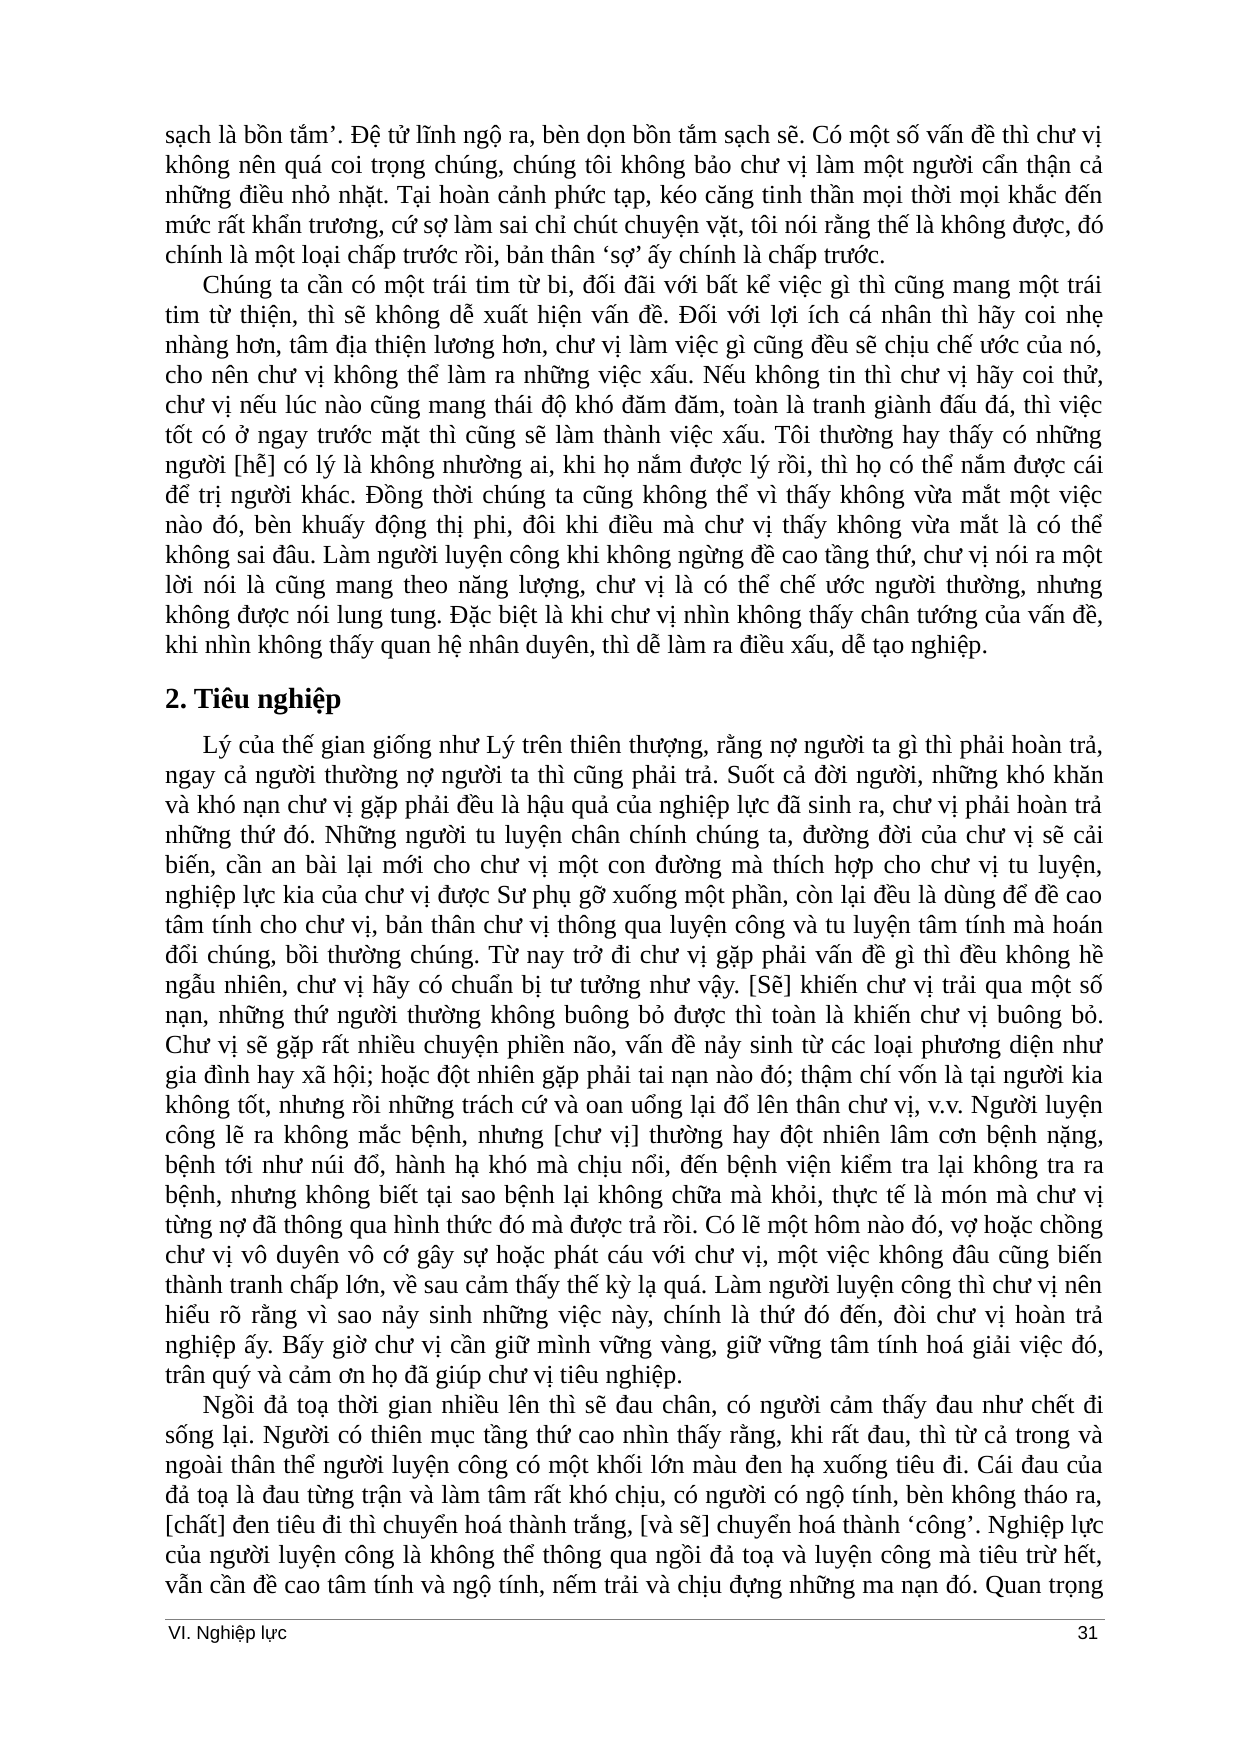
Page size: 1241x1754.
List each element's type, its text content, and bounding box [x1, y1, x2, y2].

text sạch là bồn tắm’. Đệ tử lĩnh ngộ ra, bèn dọn bồn tắm sạch sẽ. Có một số vấn đề thì chư vị không nên quá coi trọng chúng, chúng tôi không bảo chư vị làm một người cẩn thận cả những điều nhỏ nhặt. Tại hoàn cảnh phức tạp, kéo căng tinh thần mọi thời mọi khắc đến mức rất khẩn trương, cứ sợ làm sai chỉ chút chuyện vặt, tôi nói rằng thế là không được, đó chính là một loại chấp trước rồi, bản thân ‘sợ’ ấy chính là chấp trước. [165, 120, 1105, 270]
subtitle 2. Tiêu nghiệp [165, 681, 1105, 714]
text Lý của thế gian giống như Lý trên thiên thượng, rằng nợ người ta gì thì phải hoàn trả, ngay cả người thường nợ người ta thì cũng phải trả. Suốt cả đời người, những khó khăn và khó nạn chư vị gặp phải đều là hậu quả của nghiệp lực đã sinh ra, chư vị phải hoàn trả những thứ đó. Những người tu luyện chân chính chúng ta, đường đời của chư vị sẽ cải biến, cần an bài lại mới cho chư vị một con đường mà thích hợp cho chư vị tu luyện, nghiệp lực kia của chư vị được Sư phụ gỡ xuống một phần, còn lại đều là dùng để đề cao tâm tính cho chư vị, bản thân chư vị thông qua luyện công và tu luyện tâm tính mà hoán đổi chúng, bồi thường chúng. Từ nay trở đi chư vị gặp phải vấn đề gì thì đều không hề ngẫu nhiên, chư vị hãy có chuẩn bị tư tưởng như vậy. [Sẽ] khiến chư vị trải qua một số nạn, những thứ người thường không buông bỏ được thì toàn là khiến chư vị buông bỏ. Chư vị sẽ gặp rất nhiều chuyện phiền não, vấn đề nảy sinh từ các loại phương diện như gia đình hay xã hội; hoặc đột nhiên gặp phải tai nạn nào đó; thậm chí vốn là tại người kia không tốt, nhưng rồi những trách cứ và oan uổng lại đổ lên thân chư vị, v.v. Người luyện công lẽ ra không mắc bệnh, nhưng [chư vị] thường hay đột nhiên lâm cơn bệnh nặng, bệnh tới như núi đổ, hành hạ khó mà chịu nổi, đến bệnh viện kiểm tra lại không tra ra bệnh, nhưng không biết tại sao bệnh lại không chữa mà khỏi, thực tế là món mà chư vị từng nợ đã thông qua hình thức đó mà được trả rồi. Có lẽ một hôm nào đó, vợ hoặc chồng chư vị vô duyên vô cớ gây sự hoặc phát cáu với chư vị, một việc không đâu cũng biến thành tranh chấp lớn, về sau cảm thấy thế kỳ lạ quá. Làm người luyện công thì chư vị nên hiểu rõ rằng vì sao nảy sinh những việc này, chính là thứ đó đến, đòi chư vị hoàn trả nghiệp ấy. Bấy giờ chư vị cần giữ mình vững vàng, giữ vững tâm tính hoá giải việc đó, trân quý và cảm ơn họ đã giúp chư vị tiêu nghiệp. [165, 729, 1105, 1389]
text Ngồi đả toạ thời gian nhiều lên thì sẽ đau chân, có người cảm thấy đau như chết đi sống lại. Người có thiên mục tầng thứ cao nhìn thấy rằng, khi rất đau, thì từ cả trong và ngoài thân thể người luyện công có một khối lớn màu đen hạ xuống tiêu đi. Cái đau của đả toạ là đau từng trận và làm tâm rất khó chịu, có người có ngộ tính, bèn không tháo ra, [chất] đen tiêu đi thì chuyển hoá thành trắng, [và sẽ] chuyển hoá thành ‘công’. Nghiệp lực của người luyện công là không thể thông qua ngồi đả toạ và luyện công mà tiêu trừ hết, vẫn cần đề cao tâm tính và ngộ tính, nếm trải và chịu đựng những ma nạn đó. Quan trọng [165, 1389, 1105, 1599]
text Chúng ta cần có một trái tim từ bi, đối đãi với bất kể việc gì thì cũng mang một trái tim từ thiện, thì sẽ không dễ xuất hiện vấn đề. Đối với lợi ích cá nhân thì hãy coi nhẹ nhàng hơn, tâm địa thiện lương hơn, chư vị làm việc gì cũng đều sẽ chịu chế ước của nó, cho nên chư vị không thể làm ra những việc xấu. Nếu không tin thì chư vị hãy coi thử, chư vị nếu lúc nào cũng mang thái độ khó đăm đăm, toàn là tranh giành đấu đá, thì việc tốt có ở ngay trước mặt thì cũng sẽ làm thành việc xấu. Tôi thường hay thấy có những người [hễ] có lý là không nhường ai, khi họ nắm được lý rồi, thì họ có thể nắm được cái để trị người khác. Đồng thời chúng ta cũng không thể vì thấy không vừa mắt một việc nào đó, bèn khuấy động thị phi, đôi khi điều mà chư vị thấy không vừa mắt là có thể không sai đâu. Làm người luyện công khi không ngừng đề cao tầng thứ, chư vị nói ra một lời nói là cũng mang theo năng lượng, chư vị là có thể chế ước người thường, nhưng không được nói lung tung. Đặc biệt là khi chư vị nhìn không thấy chân tướng của vấn đề, khi nhìn không thấy quan hệ nhân duyên, thì dễ làm ra điều xấu, dễ tạo nghiệp. [165, 270, 1105, 660]
